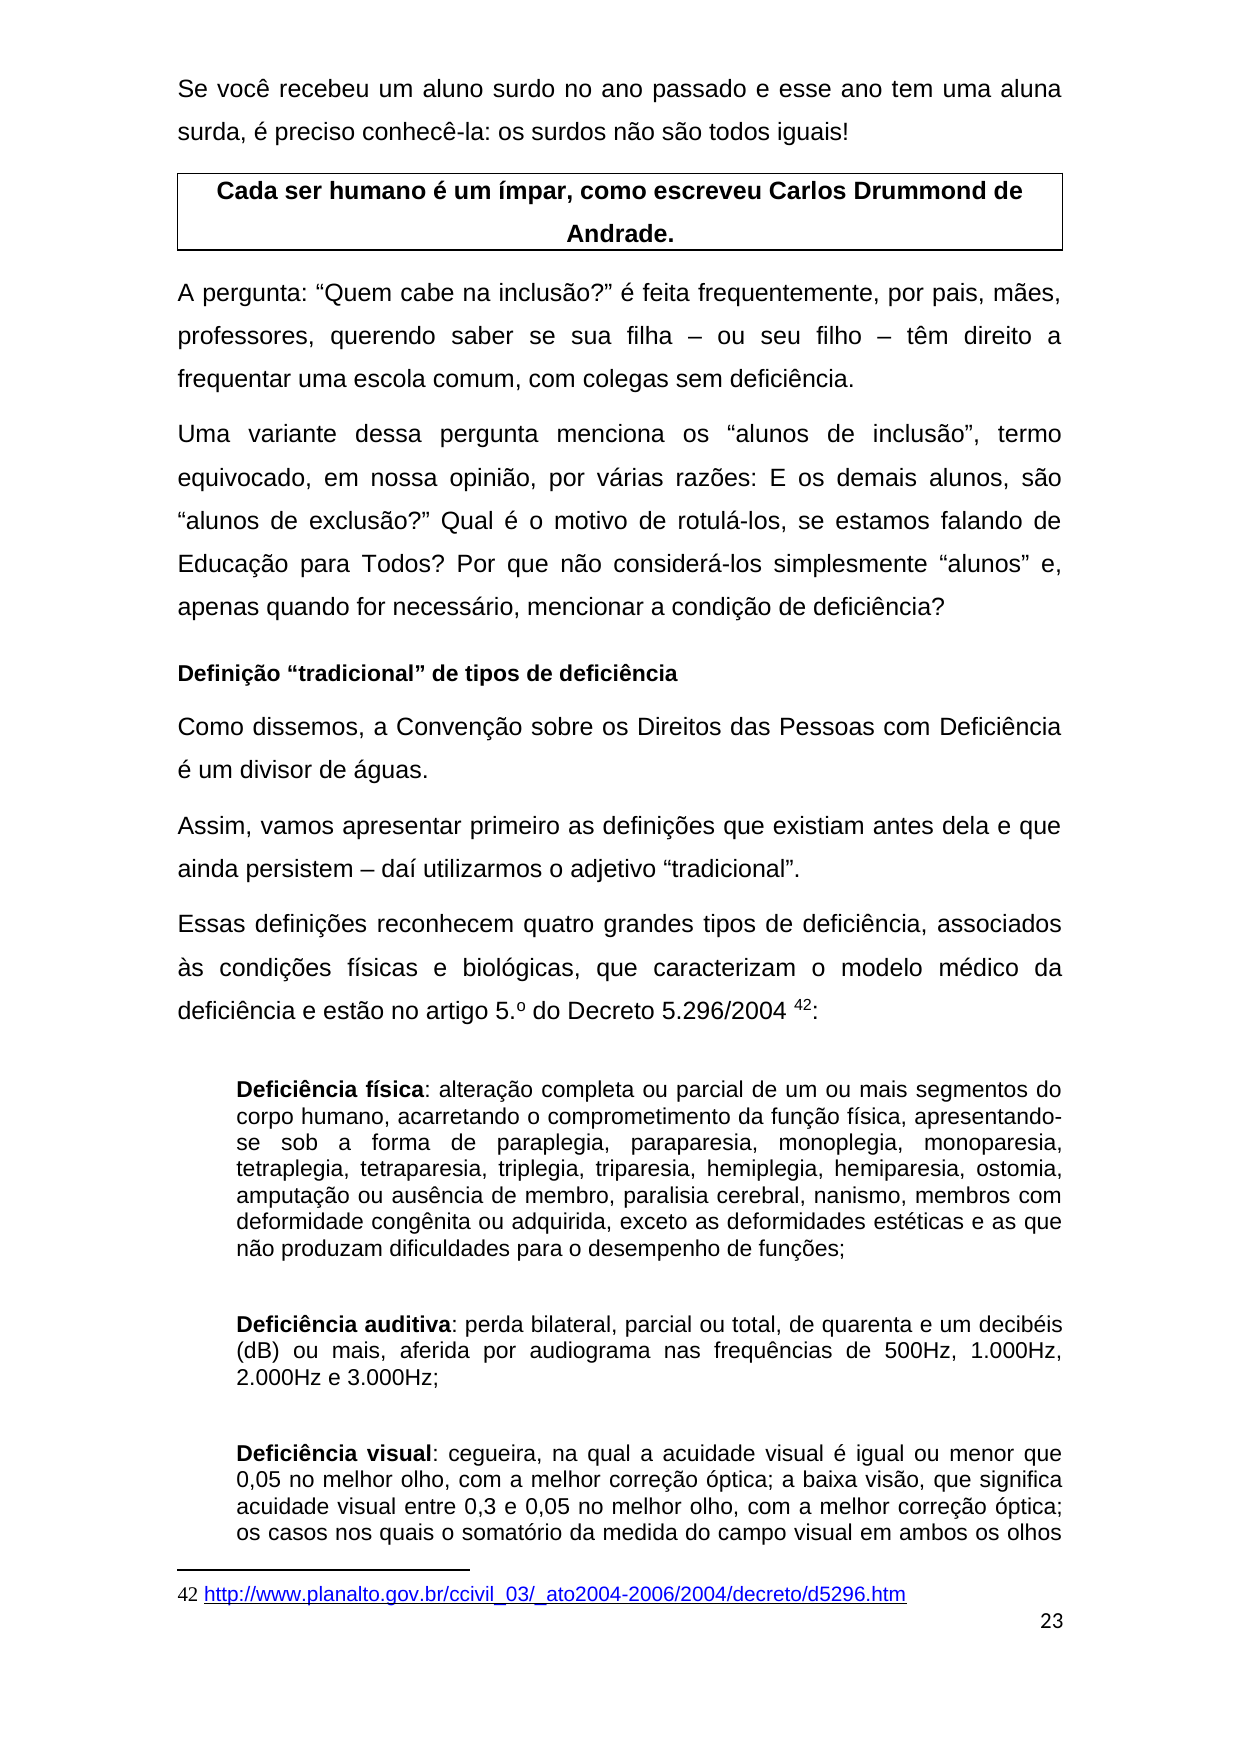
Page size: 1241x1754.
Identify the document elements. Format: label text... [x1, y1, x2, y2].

text A pergunta: “Quem cabe na inclusão?” é feita frequentemente, por pais, mães, professores, querendo saber se sua filha – ou seu filho – têm direito a frequentar uma escola comum, com colegas sem deficiência. [177, 277, 1063, 392]
text Se você recebeu um aluno surdo no ano passado e esse ano tem uma aluna surda, é preciso conhecê-la: os surdos não são todos iguais! [177, 74, 1063, 146]
text Deficiência física: alteração completa ou parcial de um ou mais segmentos do corpo humano, acarretando o comprometimento da função física, apresentando-se sob a forma de paraplegia, paraparesia, monoplegia, monoparesia, tetraplegia, tetraparesia, triplegia, triparesia, hemiplegia, hemiparesia, ostomia, amputação ou ausência de membro, paralisia cerebral, nanismo, membros com deformidade congênita ou adquirida, exceto as deformidades estéticas e as que não produzam dificuldades para o desempenho de funções; [236, 1076, 1063, 1261]
text Cada ser humano é um ímpar, como escreveu Carlos Drummond de Andrade. [178, 174, 1062, 249]
text Deficiência auditiva: perda bilateral, parcial ou total, de quarenta e um decibéis (dB) ou mais, aferida por audiograma nas frequências de 500Hz, 1.000Hz, 2.000Hz e 3.000Hz; [236, 1311, 1063, 1390]
text Como dissemos, a Convenção sobre os Direitos das Pessoas com Deficiência é um divisor de águas. [177, 712, 1063, 784]
text Assim, vamos apresentar primeiro as definições que existiam antes dela e que ainda persistem – daí utilizarmos o adjetivo “tradicional”. [177, 811, 1063, 883]
text http://www.planalto.gov.br/ccivil_03/_ato2004-2006/2004/decreto/d5296.htm [177, 1582, 1063, 1606]
text Definição “tradicional” de tipos de deficiência [177, 660, 1063, 686]
text Deficiência visual: cegueira, na qual a acuidade visual é igual ou menor que 0,05 no melhor olho, com a melhor correção óptica; a baixa visão, que significa acuidade visual entre 0,3 e 0,05 no melhor olho, com a melhor correção óptica; os casos nos quais o somatório da medida do campo visual em ambos os olhos [236, 1440, 1063, 1545]
text Essas definições reconhecem quatro grandes tipos de deficiência, associados às condições físicas e biológicas, que caracterizam o modelo médico da deficiência e estão no artigo 5.o do Decreto 5.296/2004 : [177, 909, 1063, 1024]
text Uma variante dessa pergunta menciona os “alunos de inclusão”, termo equivocado, em nossa opinião, por várias razões: E os demais alunos, são “alunos de exclusão?” Qual é o motivo de rotulá-los, se estamos falando de Educação para Todos? Por que não considerá-los simplesmente “alunos” e, apenas quando for necessário, mencionar a condição de deficiência? [177, 419, 1063, 621]
